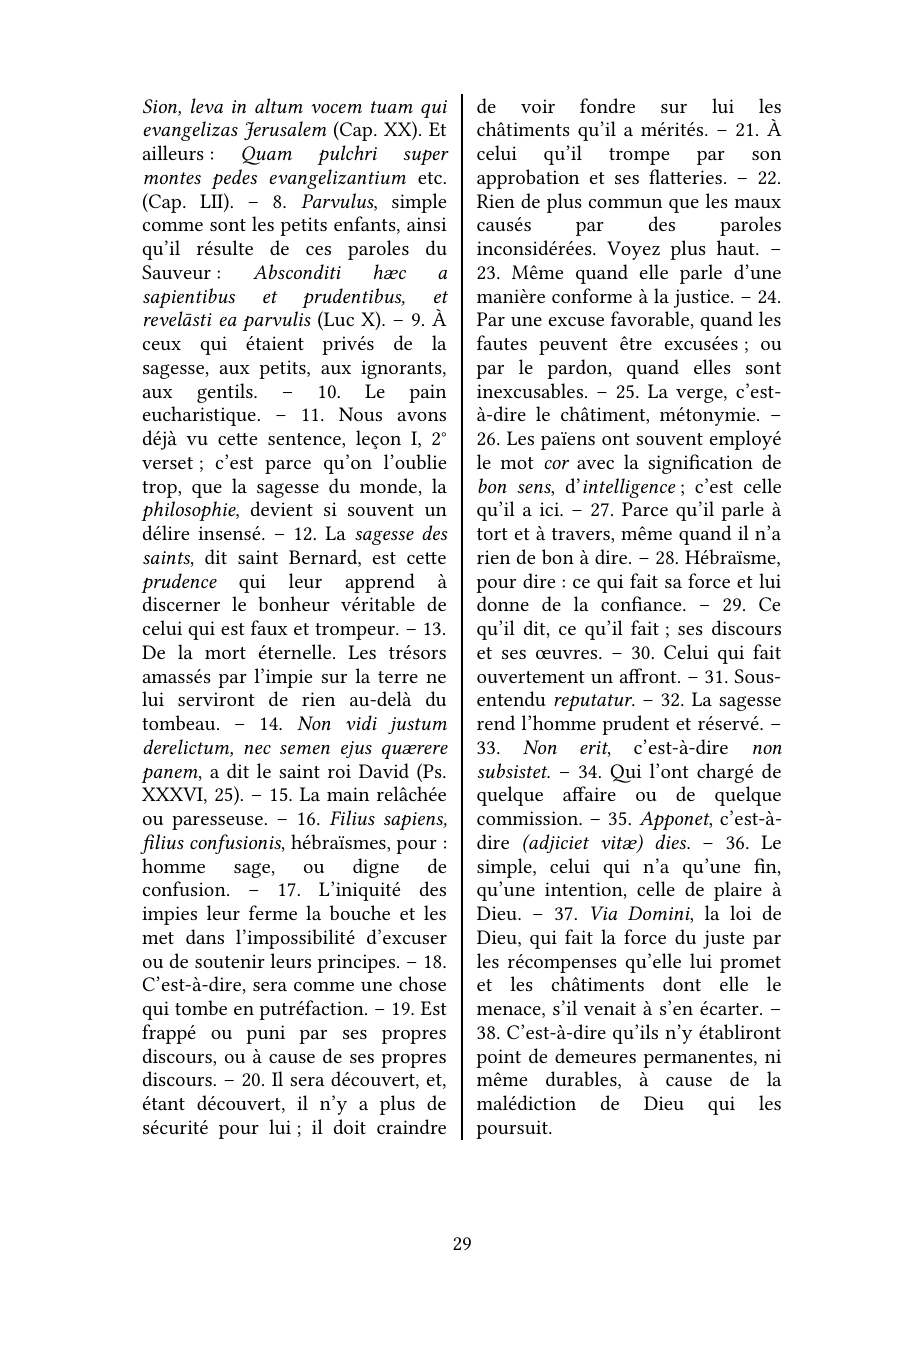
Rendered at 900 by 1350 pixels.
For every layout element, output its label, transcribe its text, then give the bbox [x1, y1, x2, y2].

text de voir fondre sur lui les châtiments qu’il a mérités. – 21. À celui qu’il trompe par son approbation et ses flatteries. – 22. Rien de plus commun que les maux causés par des paroles inconsidérées. Voyez plus haut. – 23. Même quand elle parle d’une manière conforme à la justice. – 24. Par une excuse favorable, quand les fautes peuvent être excusées ; ou par le pardon, quand elles sont inexcusables. – 25. La verge, c’est-à-dire le châtiment, métonymie. – 26. Les païens ont souvent employé le mot cor avec la signification de bon sens, d’intelligence ; c’est celle qu’il a ici. – 27. Parce qu’il parle à tort et à travers, même quand il n’a rien de bon à dire. – 28. Hébraïsme, pour dire : ce qui fait sa force et lui donne de la confiance. – 29. Ce qu’il dit, ce qu’il fait ; ses discours et ses œuvres. – 30. Celui qui fait ouvertement un affront. – 31. Sous-entendu reputatur. – 32. La sagesse rend l’homme prudent et réservé. – 33. Non erit, c’est-à-dire non subsistet. – 34. Qui l’ont chargé de quelque affaire ou de quelque commission. – 35. Apponet, c’est-à-dire (adjiciet vitæ) dies. – 36. Le simple, celui qui n’a qu’une fin, qu’une intention, celle de plaire à Dieu. – 37. Via Domini, la loi de Dieu, qui fait la force du juste par les récompenses qu’elle lui promet et les châtiments dont elle le menace, s’il venait à s’en écarter. – 38. C’est-à-dire qu’ils n’y établiront point de demeures permanentes, ni même durables, à cause de la malédiction de Dieu qui les poursuit. [476, 94, 782, 1139]
text Sion, leva in altum vocem tuam qui evangelizas Jerusalem (Cap. XX). Et ailleurs : Quam pulchri super montes pedes evangelizantium etc. (Cap. LII). – 8. Parvulus, simple comme sont les petits enfants, ainsi qu’il résulte de ces paroles du Sauveur : Absconditi hæc a sapientibus et prudentibus, et revelāsti ea parvulis (Luc X). – 9. À ceux qui étaient privés de la sagesse, aux petits, aux ignorants, aux gentils. – 10. Le pain eucharistique. – 11. Nous avons déjà vu cette sentence, leçon I, 2° verset ; c’est parce qu’on l’oublie trop, que la sagesse du monde, la philosophie, devient si souvent un délire insensé. – 12. La sagesse des saints, dit saint Bernard, est cette prudence qui leur apprend à discerner le bonheur véritable de celui qui est faux et trompeur. – 13. De la mort éternelle. Les trésors amassés par l’impie sur la terre ne lui serviront de rien au-delà du tombeau. – 14. Non vidi justum derelictum, nec semen ejus quærere panem, a dit le saint roi David (Ps. XXXVI, 25). – 15. La main relâchée ou paresseuse. – 16. Filius sapiens, filius confusionis, hébraïsmes, pour : homme sage, ou digne de confusion. – 17. L’iniquité des impies leur ferme la bouche et les met dans l’impossibilité d’excuser ou de soutenir leurs principes. – 18. C’est-à-dire, sera comme une chose qui tombe en putréfaction. – 19. Est frappé ou puni par ses propres discours, ou à cause de ses propres discours. – 20. Il sera découvert, et, étant découvert, il n’y a plus de sécurité pour lui ; il doit craindre [142, 94, 447, 1139]
